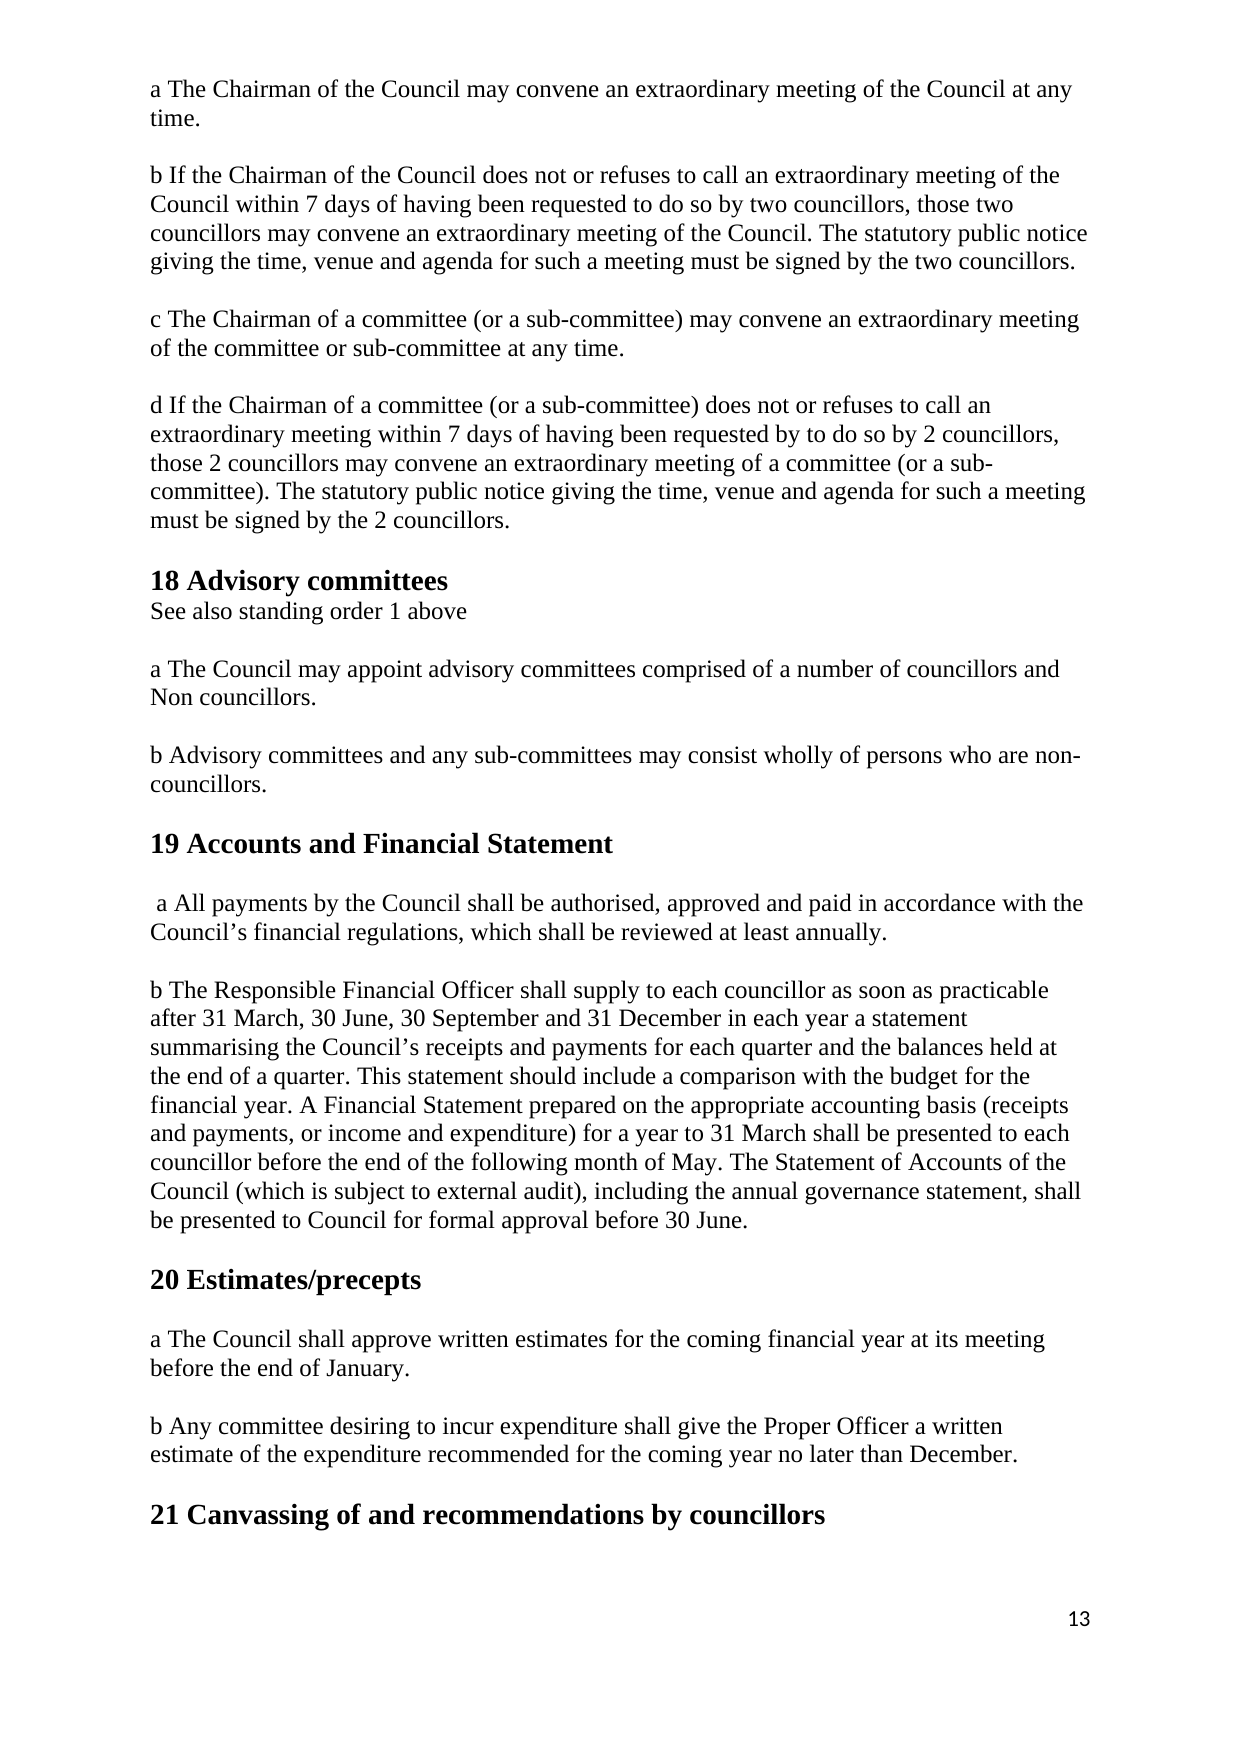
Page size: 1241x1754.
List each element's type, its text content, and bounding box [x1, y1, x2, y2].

text See also standing order 1 above [150, 596, 1090, 625]
text 20 Estimates/precepts [150, 1262, 1090, 1296]
text b Advisory committees and any sub-committees may consist wholly of persons who are non-councillors. [150, 740, 1090, 797]
text b Any committee desiring to incur expenditure shall give the Proper Officer a written estimate of the expenditure recommended for the coming year no later than December. [150, 1411, 1090, 1468]
text 18 Advisory committees [150, 563, 1090, 596]
text a The Chairman of the Council may convene an extraordinary meeting of the Council at any time. [150, 74, 1090, 131]
text a All payments by the Council shall be authorised, approved and paid in accordance with the Council’s financial regulations, which shall be reviewed at least annually. [150, 888, 1090, 946]
text b The Responsible Financial Officer shall supply to each councillor as soon as practicable after 31 March, 30 June, 30 September and 31 December in each year a statement summarising the Council’s receipts and payments for each quarter and the balances held at the end of a quarter. This statement should include a comparison with the budget for the financial year. A Financial Statement prepared on the appropriate accounting basis (receipts and payments, or income and expenditure) for a year to 31 March shall be presented to each councillor before the end of the following month of May. The Statement of Accounts of the Council (which is subject to external audit), including the annual governance statement, shall be presented to Council for formal approval before 30 June. [150, 975, 1090, 1233]
text a The Council shall approve written estimates for the coming financial year at its meeting before the end of January. [150, 1324, 1090, 1382]
text a The Council may appoint advisory committees comprised of a number of councillors and Non councillors. [150, 654, 1090, 711]
text c The Chairman of a committee (or a sub-committee) may convene an extraordinary meeting of the committee or sub-committee at any time. [150, 304, 1090, 361]
text d If the Chairman of a committee (or a sub-committee) does not or refuses to call an extraordinary meeting within 7 days of having been requested by to do so by 2 councillors, those 2 councillors may convene an extraordinary meeting of a committee (or a sub-committee). The statutory public notice giving the time, venue and agenda for such a meeting must be signed by the 2 councillors. [150, 390, 1090, 534]
text 19 Accounts and Financial Statement [150, 826, 1090, 860]
text b If the Chairman of the Council does not or refuses to call an extraordinary meeting of the Council within 7 days of having been requested to do so by two councillors, those two councillors may convene an extraordinary meeting of the Council. The statutory public notice giving the time, venue and agenda for such a meeting must be signed by the two councillors. [150, 160, 1090, 275]
text 21 Canvassing of and recommendations by councillors [150, 1497, 1090, 1531]
